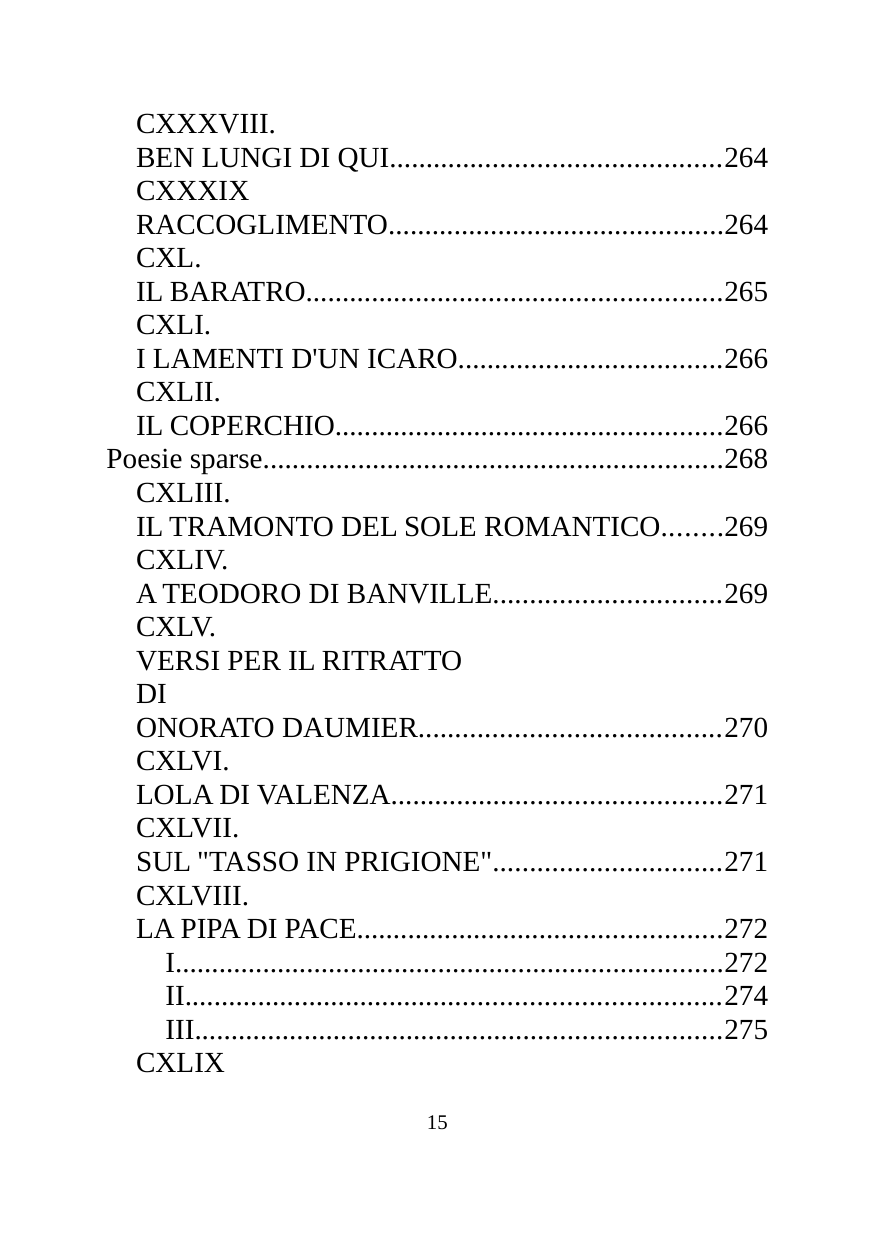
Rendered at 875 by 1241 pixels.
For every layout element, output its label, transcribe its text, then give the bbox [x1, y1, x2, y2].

text CXLIX LA PREGHIERA D'UN PAGANO. 275 [136, 1045, 768, 1079]
text CXLVII. SUL "TASSO IN PRIGIONE" 271 [136, 811, 768, 878]
text CXLIV. A TEODORO DI BANVILLE. 269 [136, 542, 768, 609]
text CXLIII. IL TRAMONTO DEL SOLE ROMANTICO. 269 [136, 475, 768, 542]
text CXL. IL BARATRO. 265 [136, 240, 768, 307]
text CXLII. IL COPERCHIO. 266 [136, 374, 768, 442]
text CXLVI. LOLA DI VALENZA. 271 [136, 743, 768, 811]
text CXLI. I LAMENTI D'UN ICARO. 266 [136, 307, 768, 374]
text CXLV. VERSI PER IL RITRATTO DI ONORATO DAUMIER. 270 [136, 609, 768, 743]
text CXXXVIII. BEN LUNGI DI QUI. 264 [136, 106, 768, 173]
text Poesie sparse 268 [106, 442, 768, 475]
text CXXXIX RACCOGLIMENTO. 264 [136, 173, 768, 240]
text II. 274 [165, 978, 768, 1012]
text III. 275 [165, 1012, 768, 1045]
text CXLVIII. LA PIPA DI PACE. 272 [136, 878, 768, 945]
text I. 272 [165, 945, 768, 978]
